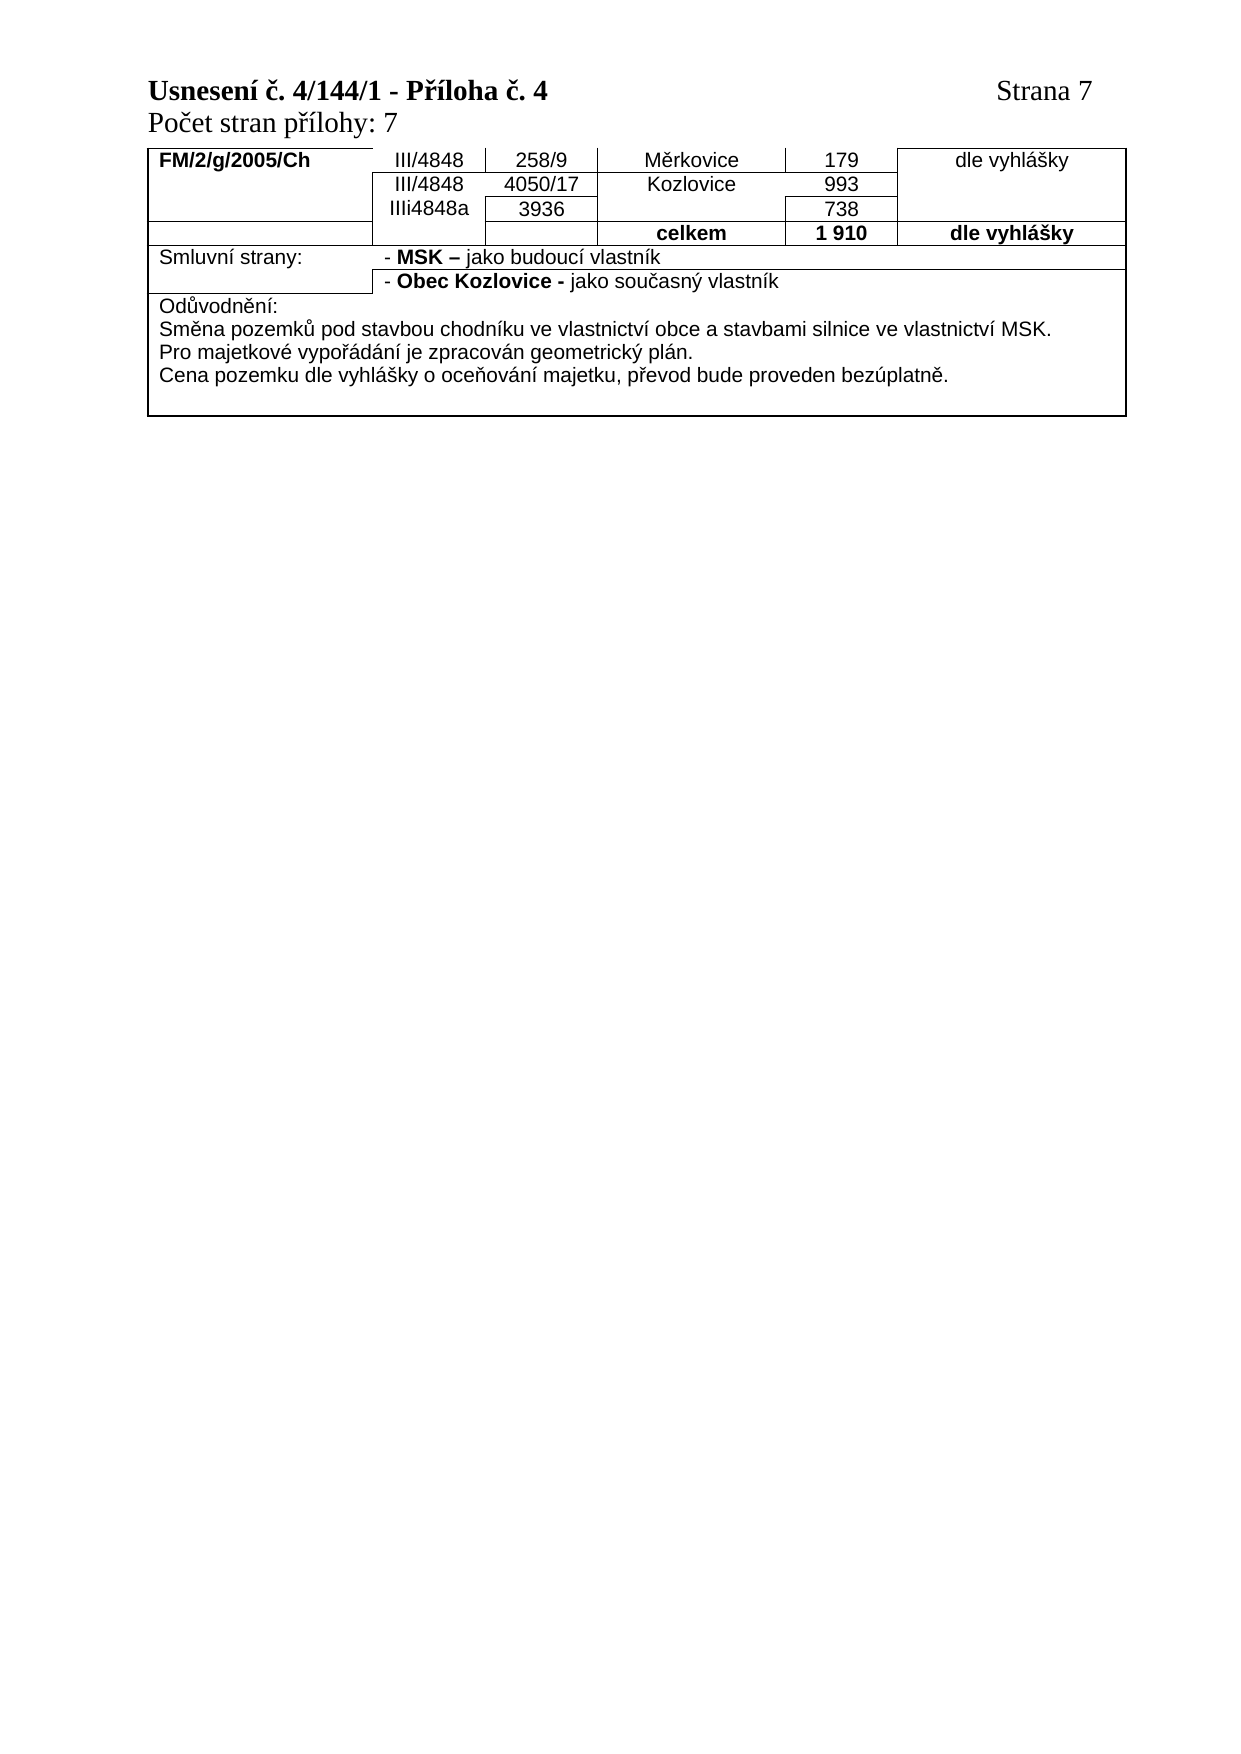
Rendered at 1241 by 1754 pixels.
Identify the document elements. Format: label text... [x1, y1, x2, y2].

table_header 4050/17 [485, 173, 597, 196]
table_cell [373, 221, 485, 245]
table_cell Odůvodnění: Směna pozemků pod stavbou chodníku ve vlastnictví obce a stavbami silnice ve vlastnictví MSK. Pro majetkové vypořádání je zpracován geometrický plán. Cena pozemku dle vyhlášky o oceňování majetku, převod bude proveden bezúplatně. [149, 293, 1125, 415]
table_cell Smluvní strany: [149, 246, 373, 293]
table_cell - Obec Kozlovice - jako současný vlastník [373, 270, 1125, 293]
table_header Měrkovice [598, 148, 785, 172]
table_header 179 [786, 148, 897, 172]
table_cell 738 [786, 197, 897, 221]
table_cell 1 910 [786, 222, 897, 245]
table_cell dle vyhlášky [898, 149, 1125, 221]
table_cell [486, 222, 597, 245]
table_cell 3936 [486, 197, 597, 221]
table_cell dle vyhlášky [898, 222, 1125, 245]
table_cell III/4848 IIIi4848a [373, 173, 485, 221]
table_header 993 [785, 173, 897, 196]
table_header 258/9 [486, 148, 597, 172]
table_cell [149, 222, 372, 245]
table_cell FM/2/g/2005/Ch [149, 149, 373, 221]
table_header - MSK – jako budoucí vlastník [373, 246, 1125, 269]
table_cell Kozlovice [598, 173, 785, 221]
table_cell celkem [598, 222, 785, 245]
table_header III/4848 [373, 148, 485, 172]
